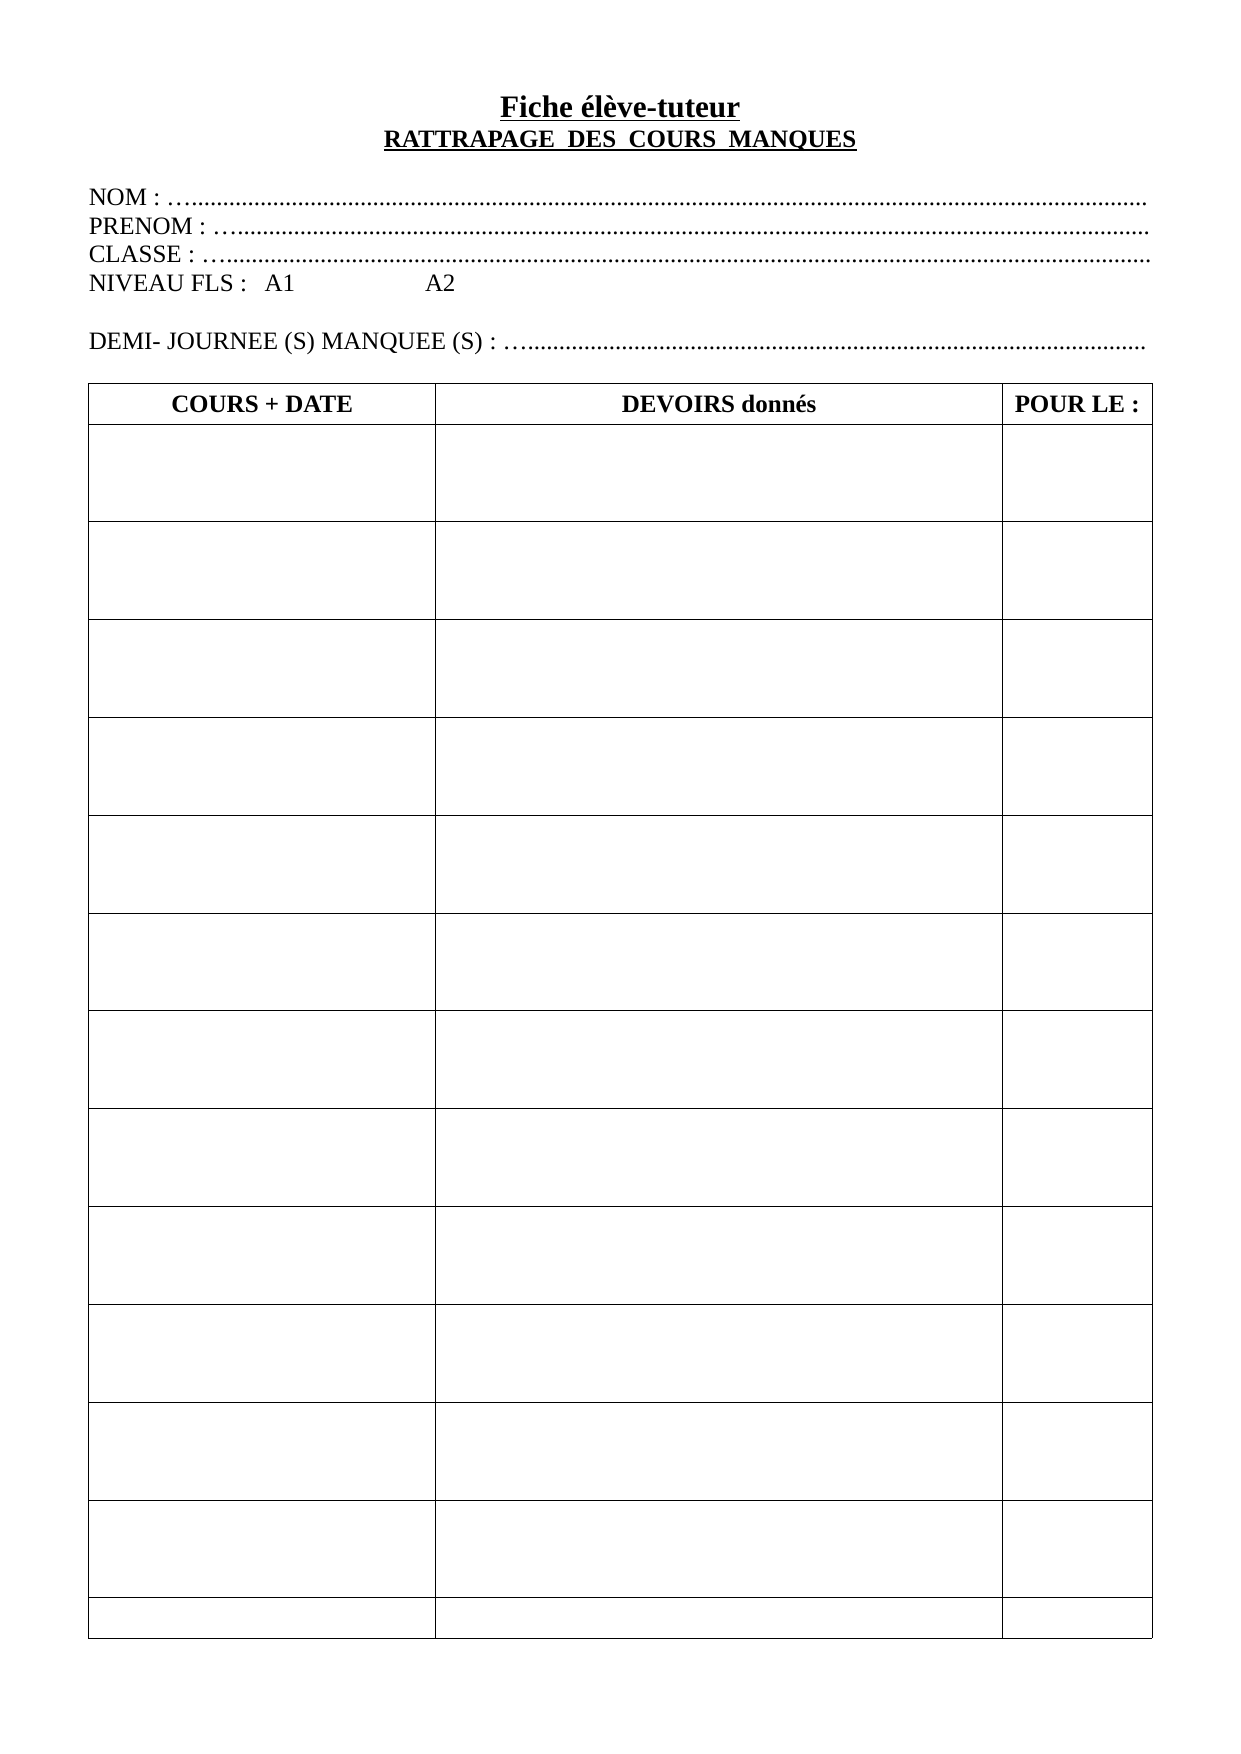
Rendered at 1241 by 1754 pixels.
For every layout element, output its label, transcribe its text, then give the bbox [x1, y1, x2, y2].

text Fiche élève-tuteur [88, 88, 1152, 124]
table_cell [89, 425, 435, 521]
table_cell [1003, 425, 1152, 521]
table_cell [89, 914, 435, 1010]
table_cell [1003, 1305, 1152, 1402]
table_cell [1003, 1011, 1152, 1108]
table_cell [89, 1305, 435, 1402]
table_cell [1003, 718, 1152, 815]
text NIVEAU FLS : A1 A2 [88, 268, 1152, 297]
table_cell [89, 1403, 435, 1499]
table_cell [89, 620, 435, 717]
text RATTRAPAGE DES COURS MANQUES [88, 124, 1152, 153]
table_header DEVOIRS donnés [436, 384, 1002, 423]
text DEMI- JOURNEE (S) MANQUEE (S) : …................................................................................................... [88, 326, 1152, 354]
table_cell [1003, 914, 1152, 1010]
table_cell [89, 522, 435, 619]
table_cell [1003, 522, 1152, 619]
table_cell [436, 718, 1002, 815]
table_cell [1003, 620, 1152, 717]
table_cell [436, 522, 1002, 619]
table_cell [436, 620, 1002, 717]
table_cell [89, 718, 435, 815]
table_cell [89, 816, 435, 913]
table_cell [1003, 816, 1152, 913]
table_cell [89, 1011, 435, 1108]
table_cell [436, 1011, 1002, 1108]
table_cell [89, 1598, 435, 1638]
table_cell [436, 425, 1002, 521]
table_cell [436, 1598, 1002, 1638]
table_cell [1003, 1109, 1152, 1206]
text NOM : …......................................................................................................................................................... [88, 182, 1152, 211]
table_cell [436, 1109, 1002, 1206]
table_cell [1003, 1598, 1152, 1638]
table_cell [436, 816, 1002, 913]
table_cell [1003, 1403, 1152, 1499]
table_header POUR LE : [1003, 384, 1152, 423]
table_cell [89, 1501, 435, 1597]
table_cell [89, 1207, 435, 1304]
table_cell [1003, 1207, 1152, 1304]
table_cell [436, 914, 1002, 1010]
text CLASSE : ….................................................................................................................................................... [88, 239, 1152, 268]
text PRENOM : ….................................................................................................................................................. [88, 211, 1152, 239]
table_cell [89, 1109, 435, 1206]
table_cell [436, 1207, 1002, 1304]
table_cell [436, 1403, 1002, 1499]
table_cell [436, 1305, 1002, 1402]
table_cell [436, 1501, 1002, 1597]
table_cell [1003, 1501, 1152, 1597]
table_header COURS + DATE [89, 384, 435, 423]
